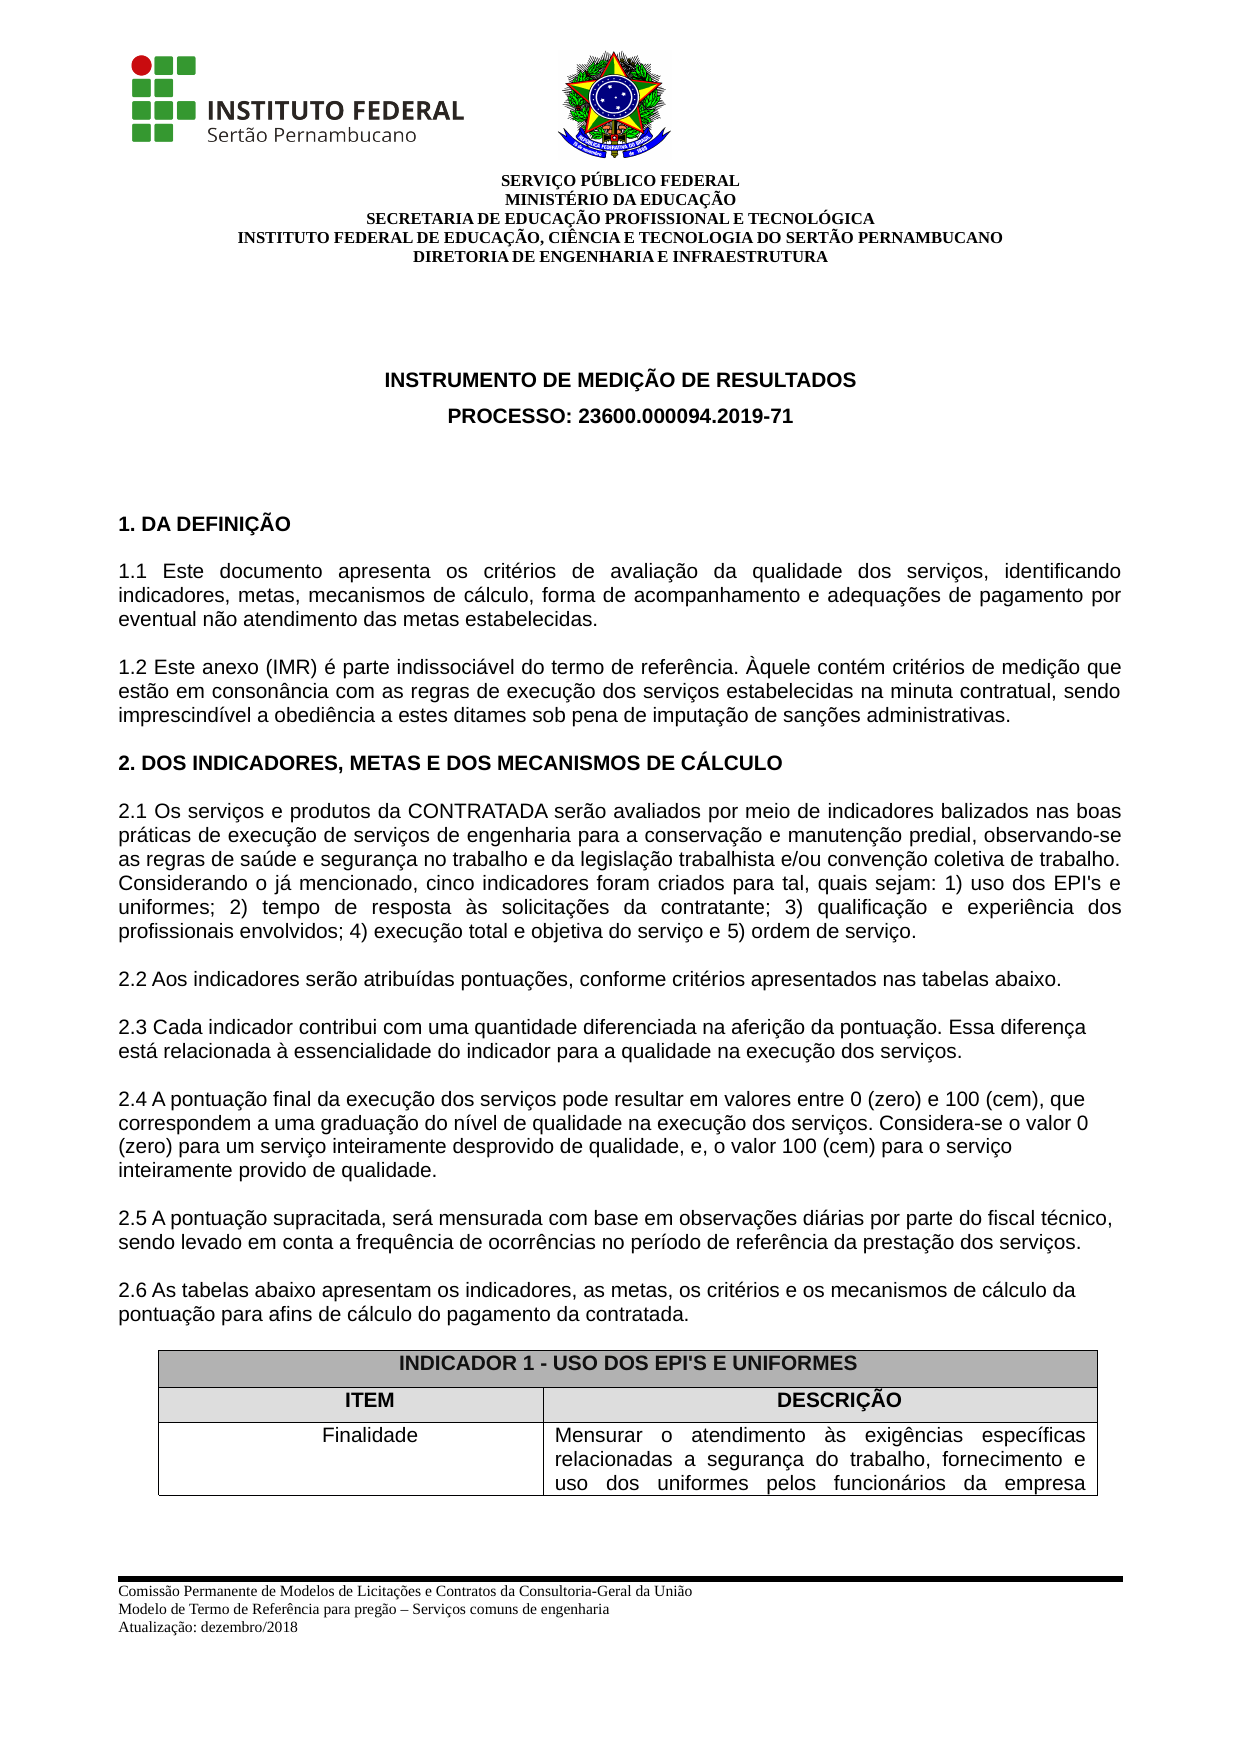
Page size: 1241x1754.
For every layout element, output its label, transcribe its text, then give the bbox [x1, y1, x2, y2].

table_cell Mensurar o atendimento às exigências específicas relacionadas a segurança do trabalho, fornecimento e uso dos uniformes pelos funcionários da empresa [544, 1423, 1097, 1494]
table_cell ITEM [159, 1388, 543, 1422]
list 1.1 Este documento apresenta os critérios de avaliação da qualidade dos serviços, identificando indicadores, metas, mecanismos de cálculo, forma de acompanhamento e adequações de pagamento por eventual não atendimento das metas estabelecidas. [118, 559, 1123, 631]
text 1. DA DEFINIÇÃO [118, 511, 1123, 535]
list 1.2 Este anexo (IMR) é parte indissociável do termo de referência. Àquele contém critérios de medição que estão em consonância com as regras de execução dos serviços estabelecidas na minuta contratual, sendo imprescindível a obediência a estes ditames sob pena de imputação de sanções administrativas. [118, 655, 1123, 727]
table_cell DESCRIÇÃO [544, 1388, 1097, 1422]
text 2.2 Aos indicadores serão atribuídas pontuações, conforme critérios apresentados nas tabelas abaixo. [118, 967, 1123, 991]
picture [131, 55, 464, 142]
table_cell Finalidade [159, 1423, 543, 1494]
text PROCESSO: 23600.000094.2019-71 [118, 403, 1123, 427]
text 2.1 Os serviços e produtos da CONTRATADA serão avaliados por meio de indicadores balizados nas boas práticas de execução de serviços de engenharia para a conservação e manutenção predial, observando-se as regras de saúde e segurança no trabalho e da legislação trabalhista e/ou convenção coletiva de trabalho. Considerando o já mencionado, cinco indicadores foram criados para tal, quais sejam: 1) uso dos EPI's e uniformes; 2) tempo de resposta às solicitações da contratante; 3) qualificação e experiência dos profissionais envolvidos; 4) execução total e objetiva do serviço e 5) ordem de serviço. [118, 799, 1123, 943]
list 2.4 A pontuação final da execução dos serviços pode resultar em valores entre 0 (zero) e 100 (cem), que correspondem a uma graduação do nível de qualidade na execução dos serviços. Considera-se o valor 0 (zero) para um serviço inteiramente desprovido de qualidade, e, o valor 100 (cem) para o serviço inteiramente provido de qualidade. [118, 1086, 1123, 1182]
text 2.3 Cada indicador contribui com uma quantidade diferenciada na aferição da pontuação. Essa diferença está relacionada à essencialidade do indicador para a qualidade na execução dos serviços. [118, 1014, 1123, 1062]
table_header INDICADOR 1 - USO DOS EPI'S E UNIFORMES [159, 1351, 1097, 1387]
list 2.5 A pontuação supracitada, será mensurada com base em observações diárias por parte do fiscal técnico, sendo levado em conta a frequência de ocorrências no período de referência da prestação dos serviços. [118, 1206, 1123, 1254]
list 2.6 As tabelas abaixo apresentam os indicadores, as metas, os critérios e os mecanismos de cálculo da pontuação para afins de cálculo do pagamento da contratada. [118, 1278, 1123, 1326]
list 2. DOS INDICADORES, METAS E DOS MECANISMOS DE CÁLCULO [118, 751, 1123, 775]
text INSTRUMENTO DE MEDIÇÃO DE RESULTADOS [118, 368, 1123, 392]
